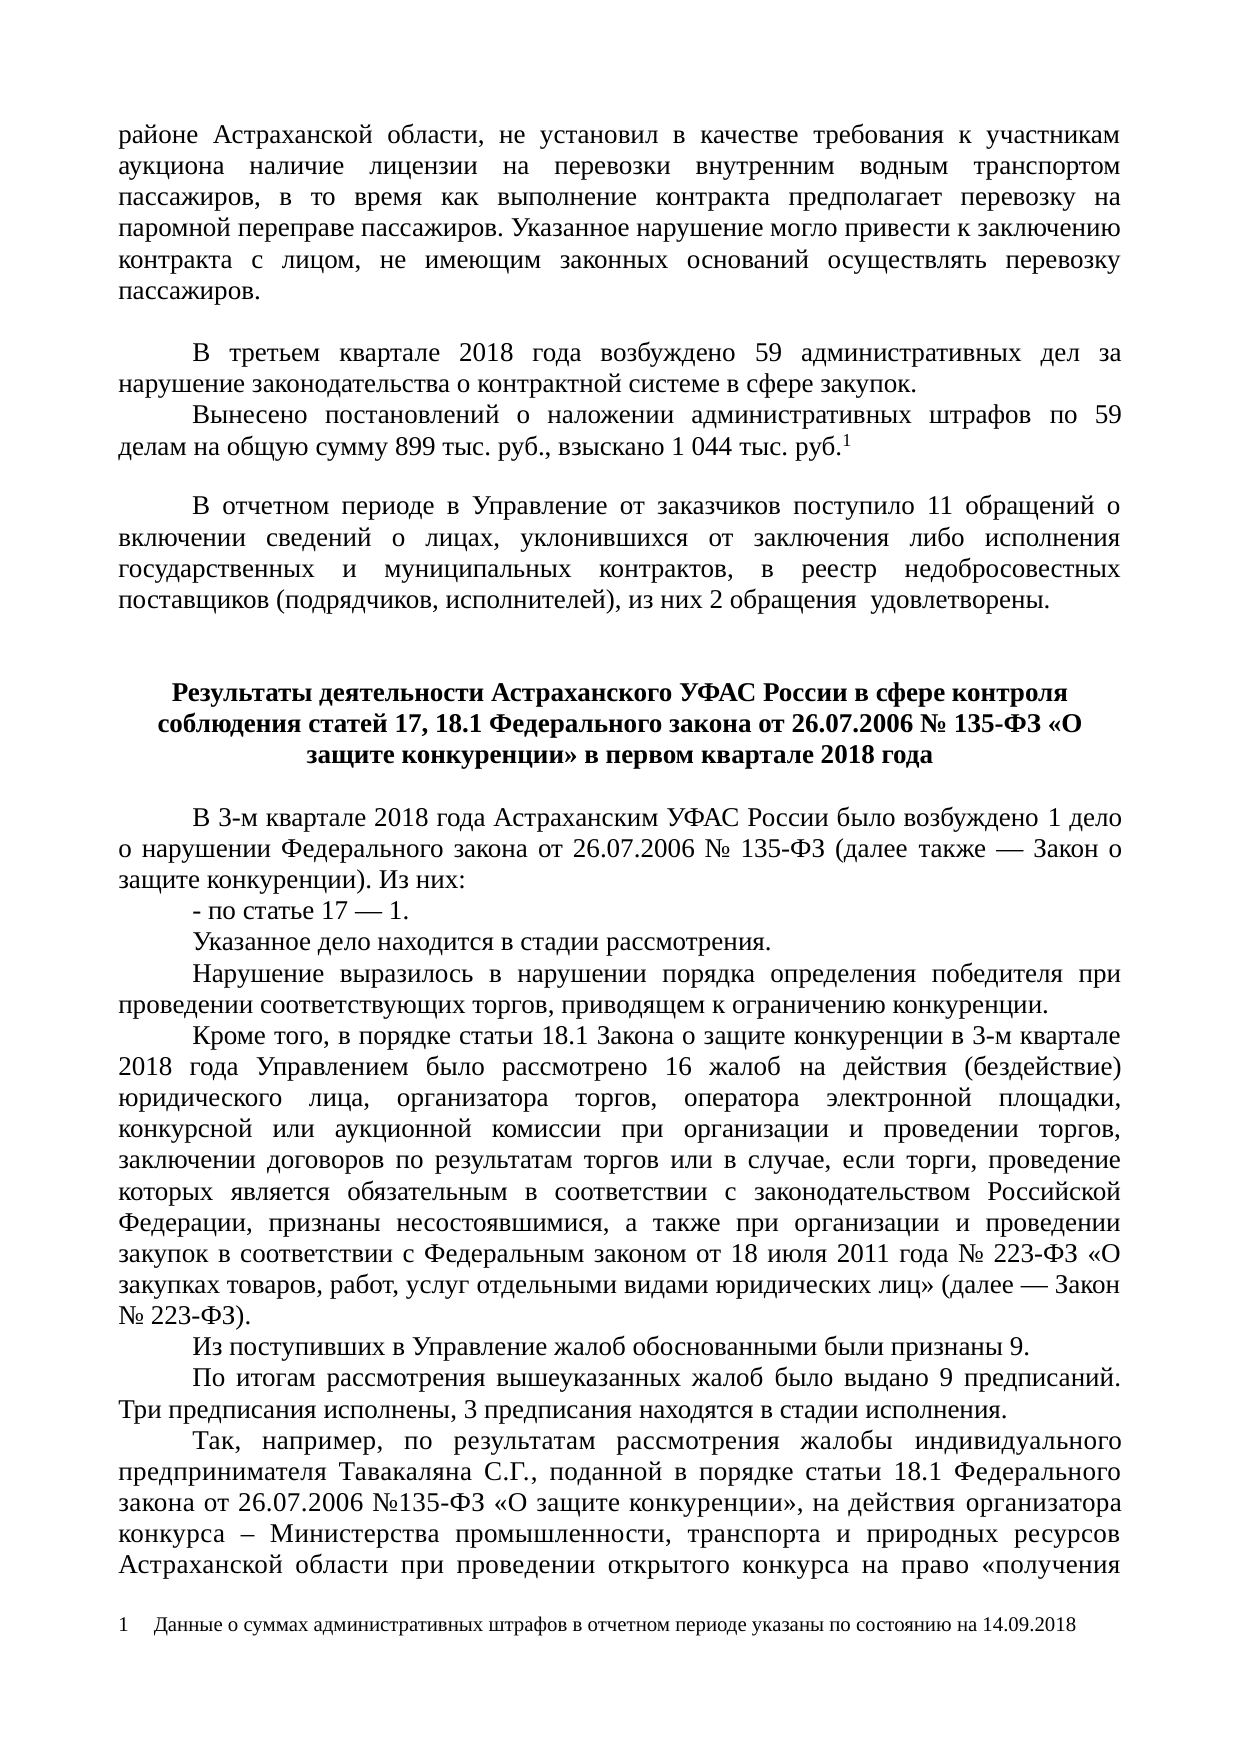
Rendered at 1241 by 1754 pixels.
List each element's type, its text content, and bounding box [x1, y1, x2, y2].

text - по статье 17 — 1. [118, 894, 1122, 926]
text В отчетном периоде в Управление от заказчиков поступило 11 обращений о включении сведений о лицах, уклонившихся от заключения либо исполнения государственных и муниципальных контрактов, в реестр недобросовестных поставщиков (подрядчиков, исполнителей), из них 2 обращения удовлетворены. [118, 489, 1122, 614]
text Из поступивших в Управление жалоб обоснованными были признаны 9. [118, 1330, 1122, 1362]
text Кроме того, в порядке статьи 18.1 Закона о защите конкуренции в 3-м квартале 2018 года Управлением было рассмотрено 16 жалоб на действия (бездействие) юридического лица, организатора торгов, оператора электронной площадки, конкурсной или аукционной комиссии при организации и проведении торгов, заключении договоров по результатам торгов или в случае, если торги, проведение которых является обязательным в соответствии с законодательством Российской Федерации, признаны несостоявшимися, а также при организации и проведении закупок в соответствии с Федеральным законом от 18 июля 2011 года № 223-ФЗ «О закупках товаров, работ, услуг отдельными видами юридических лиц» (далее — Закон № 223-ФЗ). [118, 1019, 1122, 1330]
text Вынесено постановлений о наложении административных штрафов по 59 делам на общую сумму 899 тыс. руб., взыскано 1 044 тыс. руб. [118, 398, 1122, 461]
text Так, например, по результатам рассмотрения жалобы индивидуального предпринимателя Тавакаляна С.Г., поданной в порядке статьи 18.1 Федерального закона от 26.07.2006 №135-ФЗ «О защите конкуренции», на действия организатора конкурса – Министерства промышленности, транспорта и природных ресурсов Астраханской области при проведении открытого конкурса на право «получения [118, 1424, 1122, 1579]
text районе Астраханской области, не установил в качестве требования к участникам аукциона наличие лицензии на перевозки внутренним водным транспортом пассажиров, в то время как выполнение контракта предполагает перевозку на паромной переправе пассажиров. Указанное нарушение могло привести к заключению контракта с лицом, не имеющим законных оснований осуществлять перевозку пассажиров. [118, 118, 1122, 305]
text В 3-м квартале 2018 года Астраханским УФАС России было возбуждено 1 дело о нарушении Федерального закона от 26.07.2006 № 135-ФЗ (далее также — Закон о защите конкуренции). Из них: [118, 801, 1122, 894]
text Результаты деятельности Астраханского УФАС России в сфере контроля соблюдения статей 17, 18.1 Федерального закона от 26.07.2006 № 135-ФЗ «О защите конкуренции» в первом квартале 2018 года [118, 676, 1122, 770]
text Данные о суммах административных штрафов в отчетном периоде указаны по состоянию на 14.09.2018 [118, 1612, 1122, 1636]
text По итогам рассмотрения вышеуказанных жалоб было выдано 9 предписаний. Три предписания исполнены, 3 предписания находятся в стадии исполнения. [118, 1362, 1122, 1424]
text В третьем квартале 2018 года возбуждено 59 административных дел за нарушение законодательства о контрактной системе в сфере закупок. [118, 336, 1122, 398]
text Указанное дело находится в стадии рассмотрения. [118, 926, 1122, 957]
text Нарушение выразилось в нарушении порядка определения победителя при проведении соответствующих торгов, приводящем к ограничению конкуренции. [118, 957, 1122, 1019]
